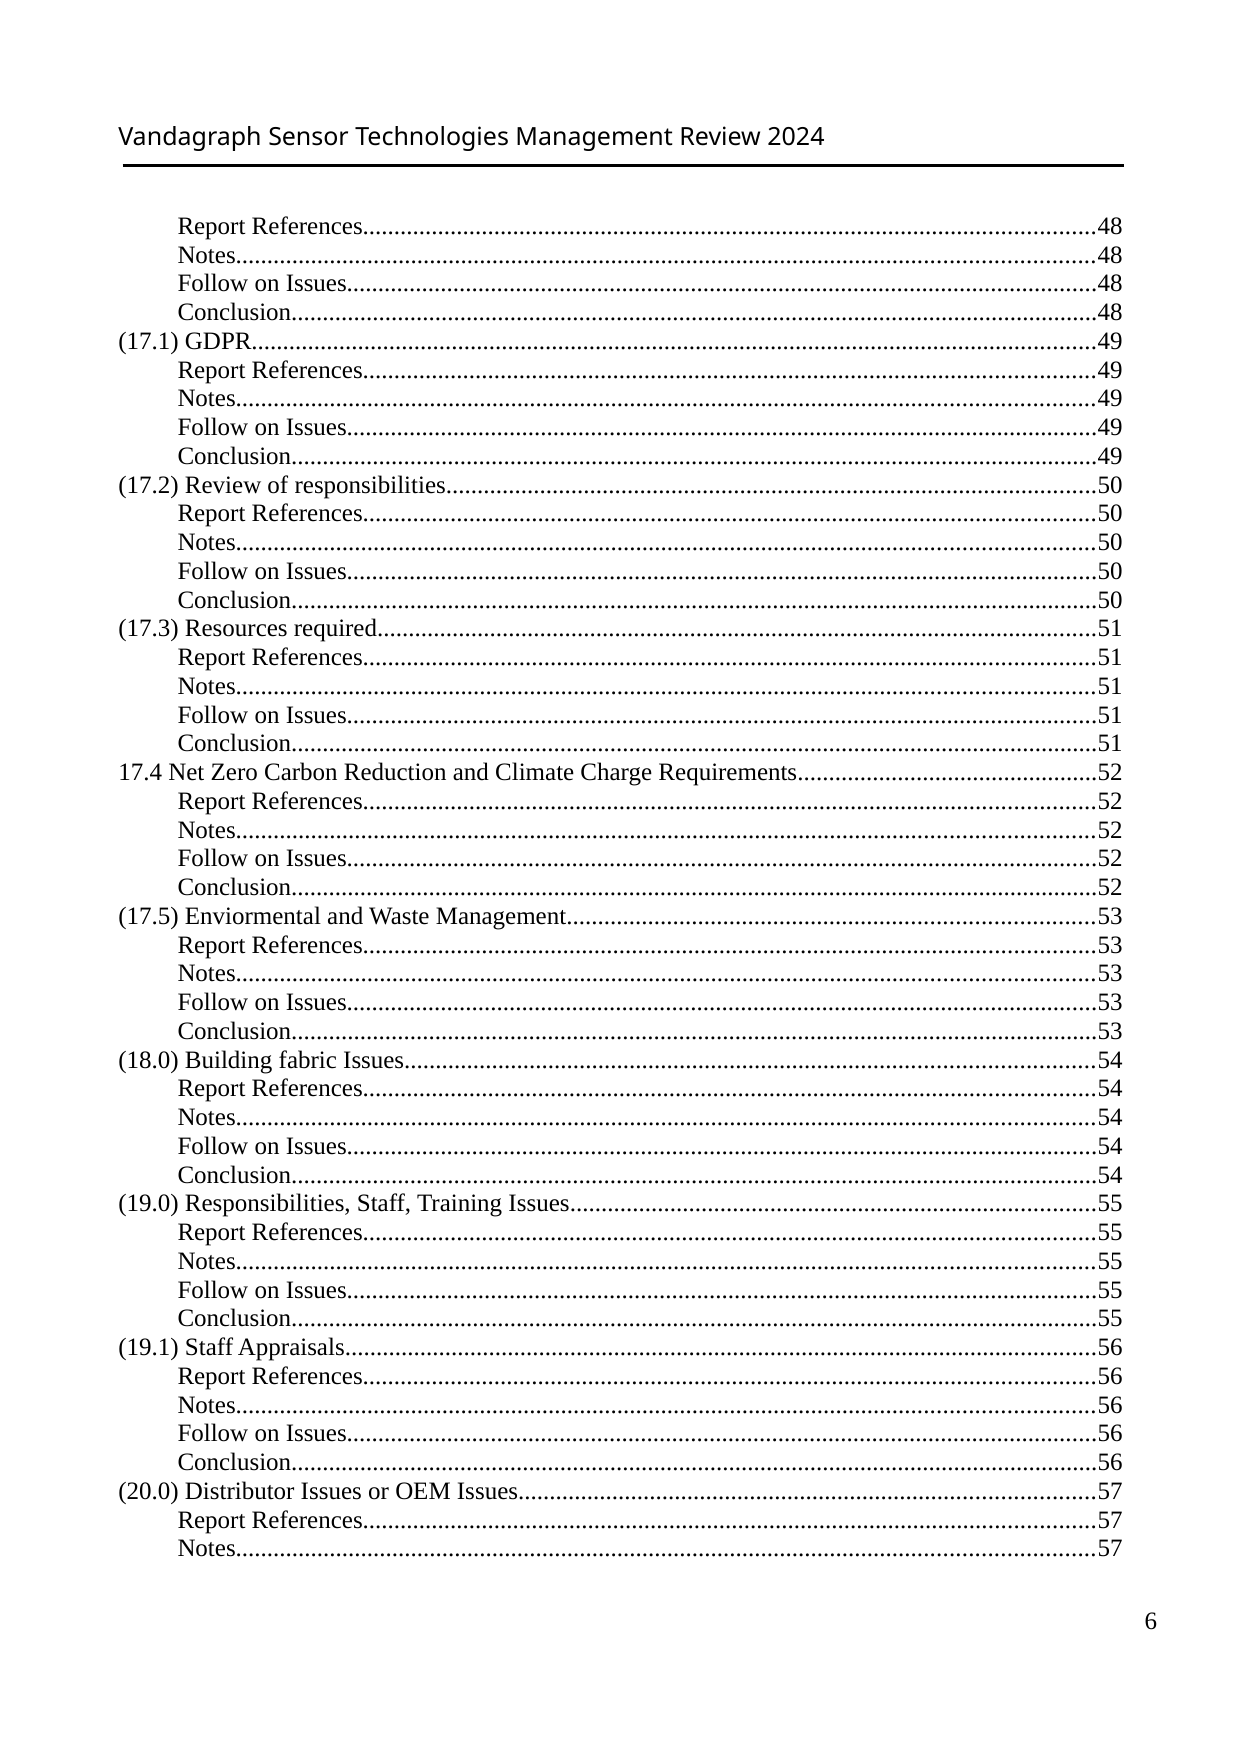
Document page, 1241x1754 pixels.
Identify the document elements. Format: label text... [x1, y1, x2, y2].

text Report References 51 [177, 642, 1122, 671]
text Notes 51 [177, 671, 1122, 700]
text Follow on Issues 49 [177, 412, 1122, 441]
text Report References 57 [177, 1505, 1122, 1533]
text Follow on Issues 51 [177, 700, 1122, 728]
text Notes 54 [177, 1102, 1122, 1131]
text Notes 48 [177, 240, 1122, 268]
text (17.3) Resources required 51 [118, 613, 1122, 642]
text 17.4 Net Zero Carbon Reduction and Climate Charge Requirements 52 [118, 757, 1122, 786]
text Follow on Issues 55 [177, 1275, 1122, 1303]
text (19.0) Responsibilities, Staff, Training Issues 55 [118, 1188, 1122, 1217]
text (18.0) Building fabric Issues 54 [118, 1045, 1122, 1073]
text Conclusion 48 [177, 297, 1122, 326]
text Follow on Issues 50 [177, 556, 1122, 585]
text Report References 50 [177, 498, 1122, 527]
text Follow on Issues 48 [177, 268, 1122, 297]
text Follow on Issues 53 [177, 987, 1122, 1016]
text Report References 56 [177, 1361, 1122, 1390]
text Report References 48 [177, 211, 1122, 240]
text Report References 53 [177, 930, 1122, 958]
text Conclusion 53 [177, 1016, 1122, 1045]
text (17.1) GDPR 49 [118, 326, 1122, 355]
text Conclusion 50 [177, 585, 1122, 613]
text Conclusion 54 [177, 1160, 1122, 1188]
text Conclusion 52 [177, 872, 1122, 901]
text Notes 49 [177, 383, 1122, 412]
text (20.0) Distributor Issues or OEM Issues 57 [118, 1476, 1122, 1505]
text (17.5) Enviormental and Waste Management 53 [118, 901, 1122, 930]
text Notes 56 [177, 1390, 1122, 1418]
text Conclusion 56 [177, 1447, 1122, 1476]
text Conclusion 49 [177, 441, 1122, 470]
text Conclusion 51 [177, 728, 1122, 757]
text Follow on Issues 54 [177, 1131, 1122, 1160]
text Follow on Issues 52 [177, 843, 1122, 872]
text Report References 52 [177, 786, 1122, 815]
text Notes 55 [177, 1246, 1122, 1275]
text Notes 52 [177, 815, 1122, 843]
text Report References 55 [177, 1217, 1122, 1246]
text Notes 57 [177, 1533, 1122, 1562]
text Report References 54 [177, 1073, 1122, 1102]
text (19.1) Staff Appraisals 56 [118, 1332, 1122, 1361]
text Follow on Issues 56 [177, 1418, 1122, 1447]
text Notes 53 [177, 958, 1122, 987]
text Conclusion 55 [177, 1303, 1122, 1332]
text Notes 50 [177, 527, 1122, 556]
text Report References 49 [177, 355, 1122, 383]
text (17.2) Review of responsibilities 50 [118, 470, 1122, 498]
